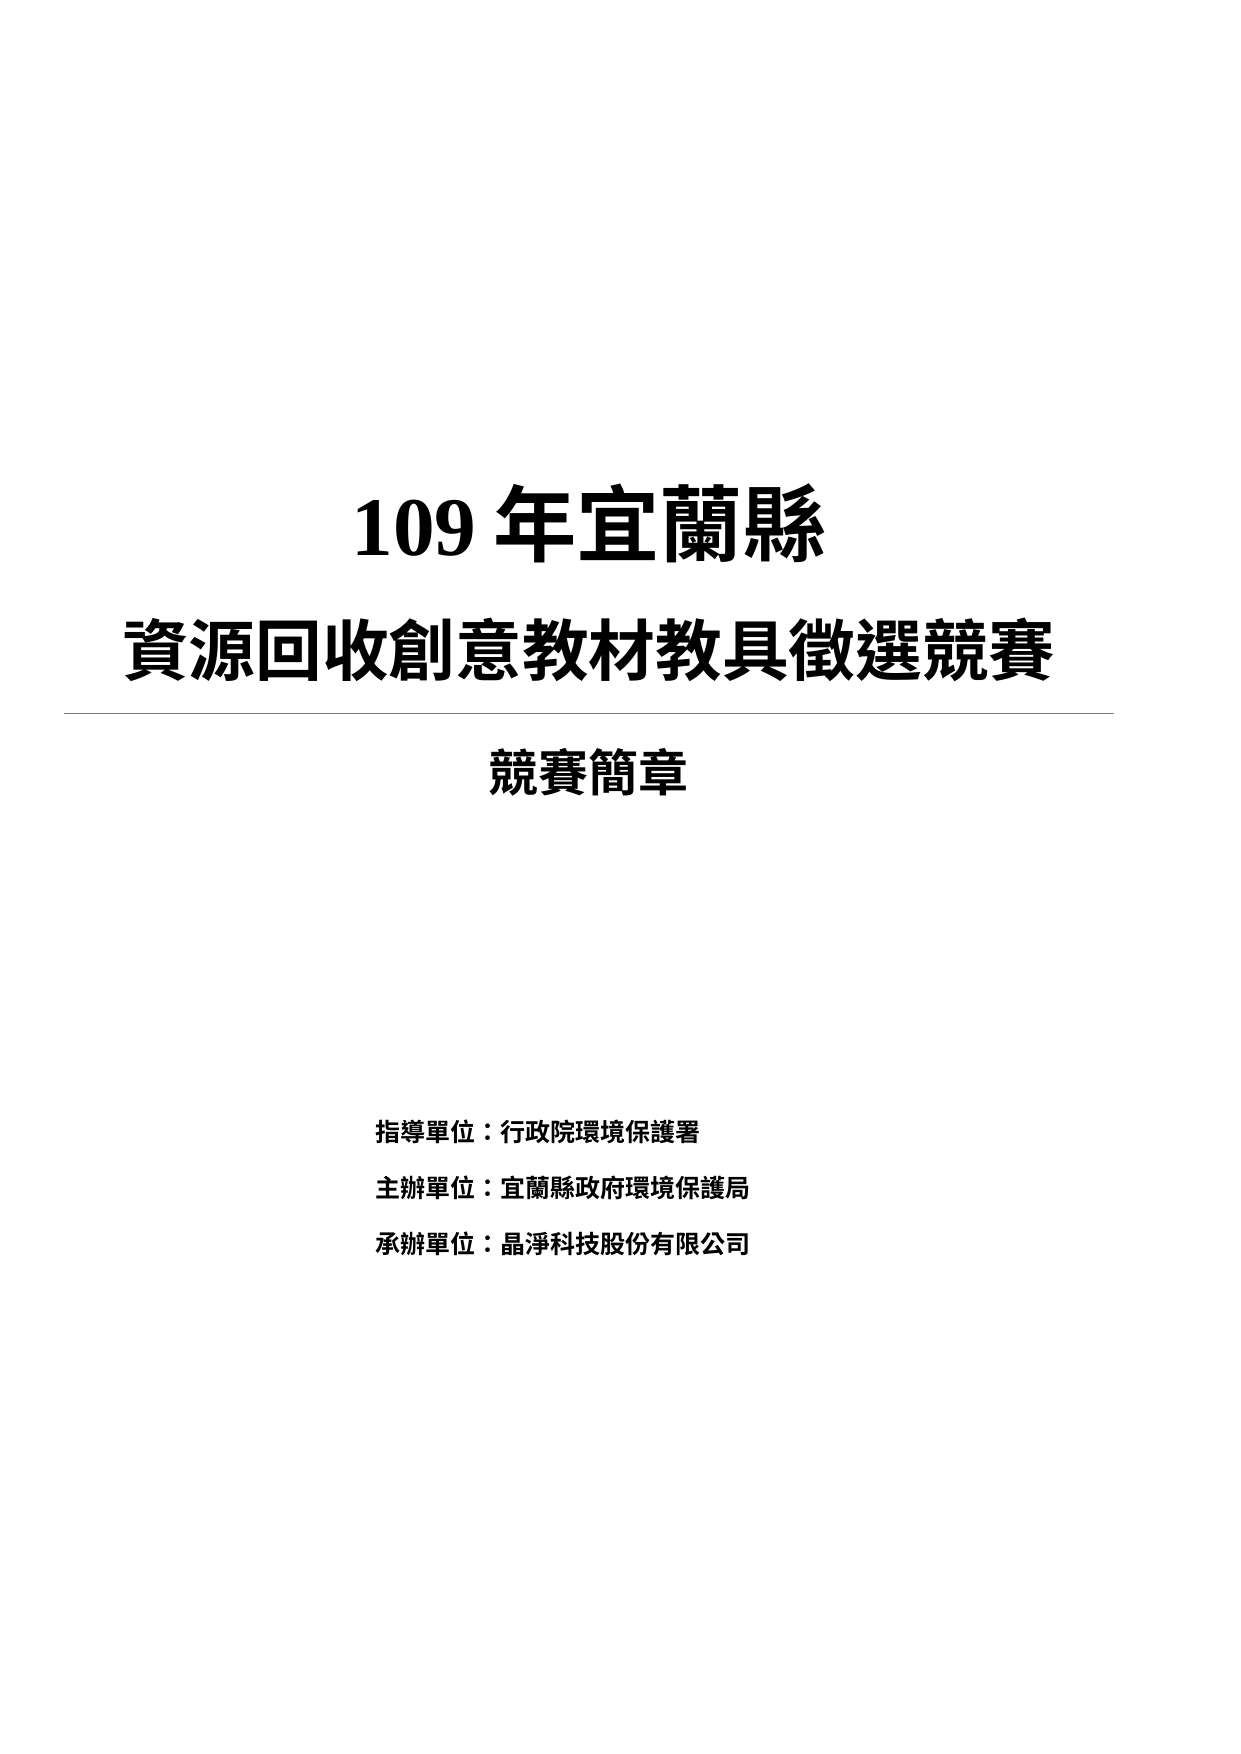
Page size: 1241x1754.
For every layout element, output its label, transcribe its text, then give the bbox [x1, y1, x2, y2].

table_cell 競賽簡章 [64, 714, 1114, 824]
table_cell [64, 824, 1114, 914]
table_cell [64, 914, 1114, 975]
text 主辦單位：宜蘭縣政府環境保護局 [325, 1168, 1137, 1205]
text 指導單位：行政院環境保護署 [325, 1111, 1137, 1149]
table_header [64, 29, 1114, 329]
table_header [1114, 207, 1126, 268]
table_cell [64, 975, 1114, 1035]
text 承辦單位：晶淨科技股份有限公司 [325, 1224, 1137, 1261]
table_cell 109年宜蘭縣 資源回收創意教材教具徵選競賽 [64, 329, 1114, 713]
